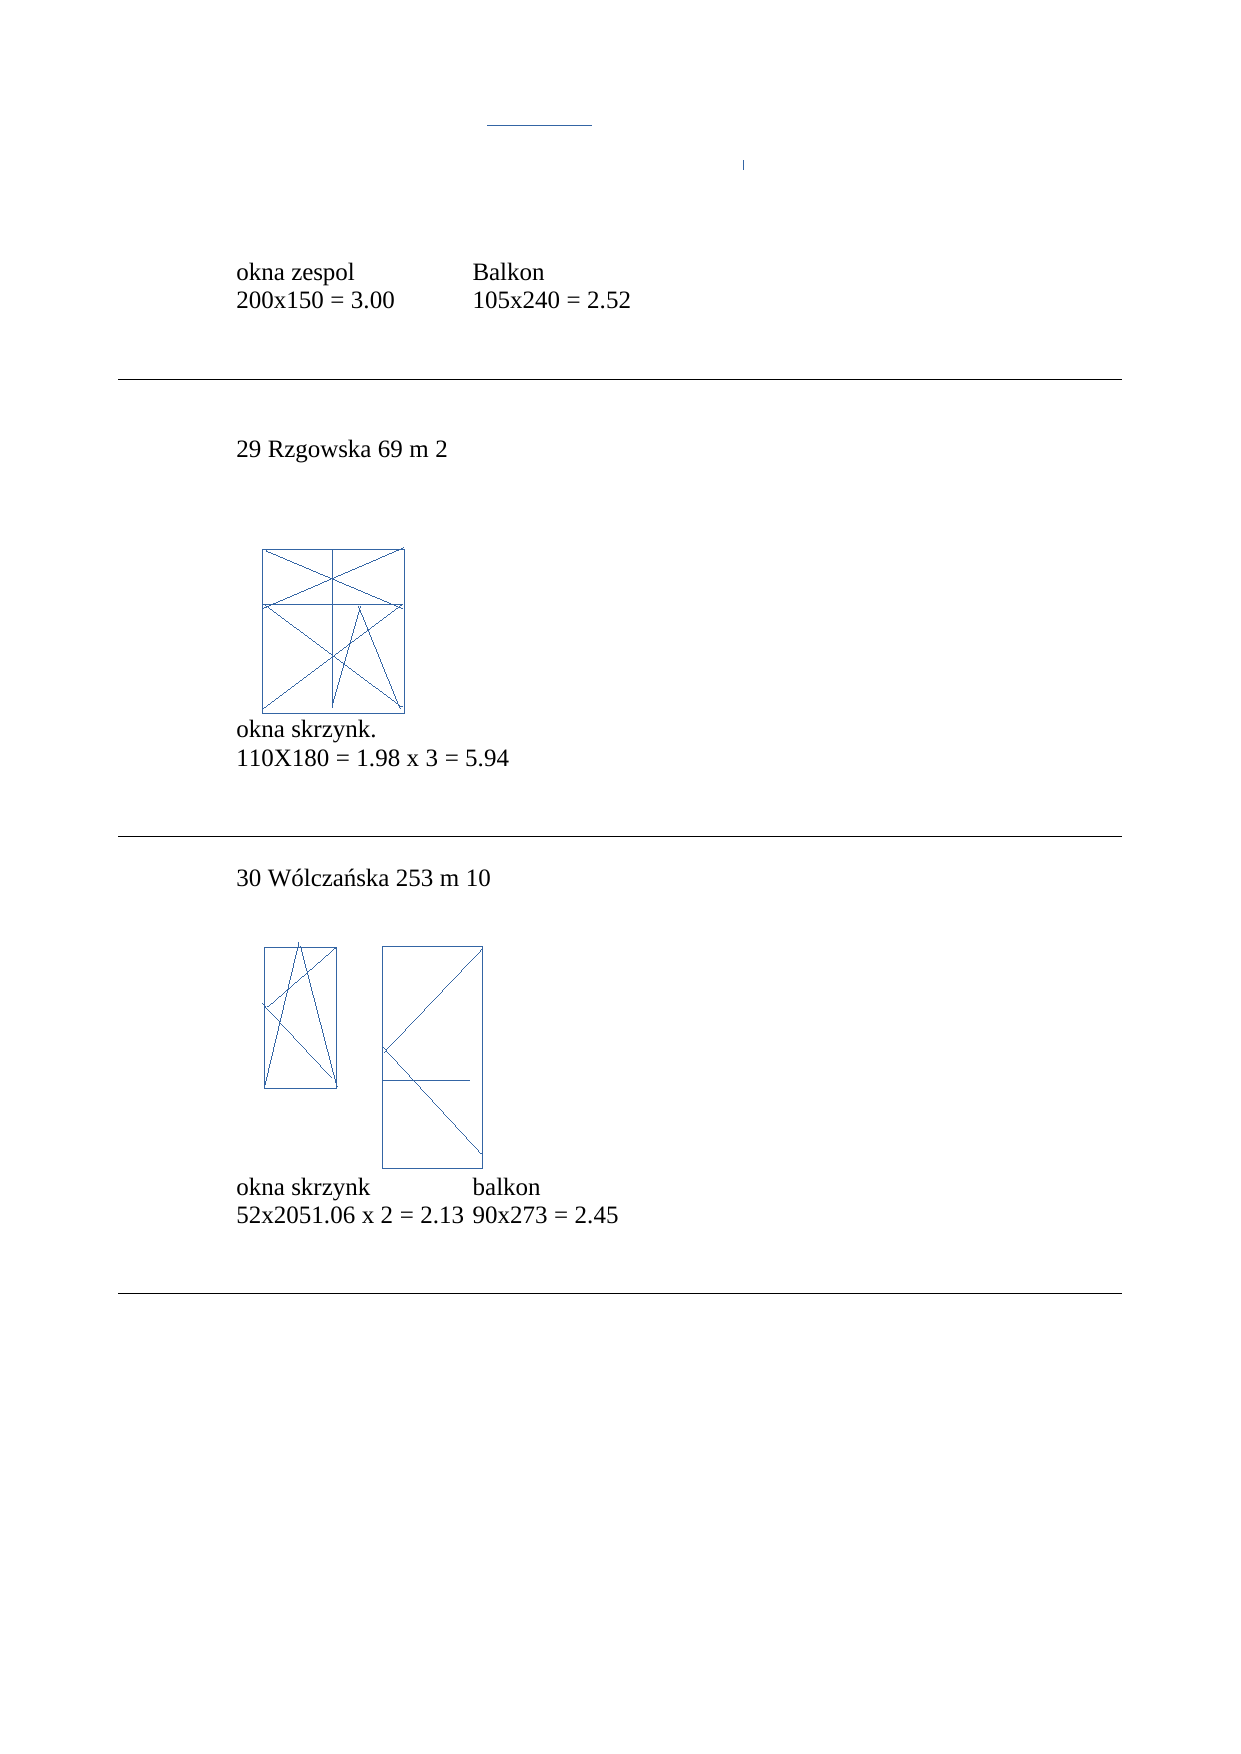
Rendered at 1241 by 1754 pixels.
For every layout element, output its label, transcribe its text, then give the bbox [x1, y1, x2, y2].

text 29 Rzgowska 69 m 2 [118, 435, 1122, 463]
text okna skrzynk balkon [118, 1173, 1122, 1201]
text 200x150 = 3.00 105x240 = 2.52 [118, 286, 1122, 314]
text okna skrzynk. [118, 715, 1122, 743]
text okna zespol Balkon [118, 258, 1122, 286]
text 110X180 = 1.98 x 3 = 5.94 [118, 743, 1122, 771]
text 30 Wólczańska 253 m 10 [118, 864, 1122, 892]
text 52x2051.06 x 2 = 2.13 90x273 = 2.45 [118, 1201, 1122, 1229]
